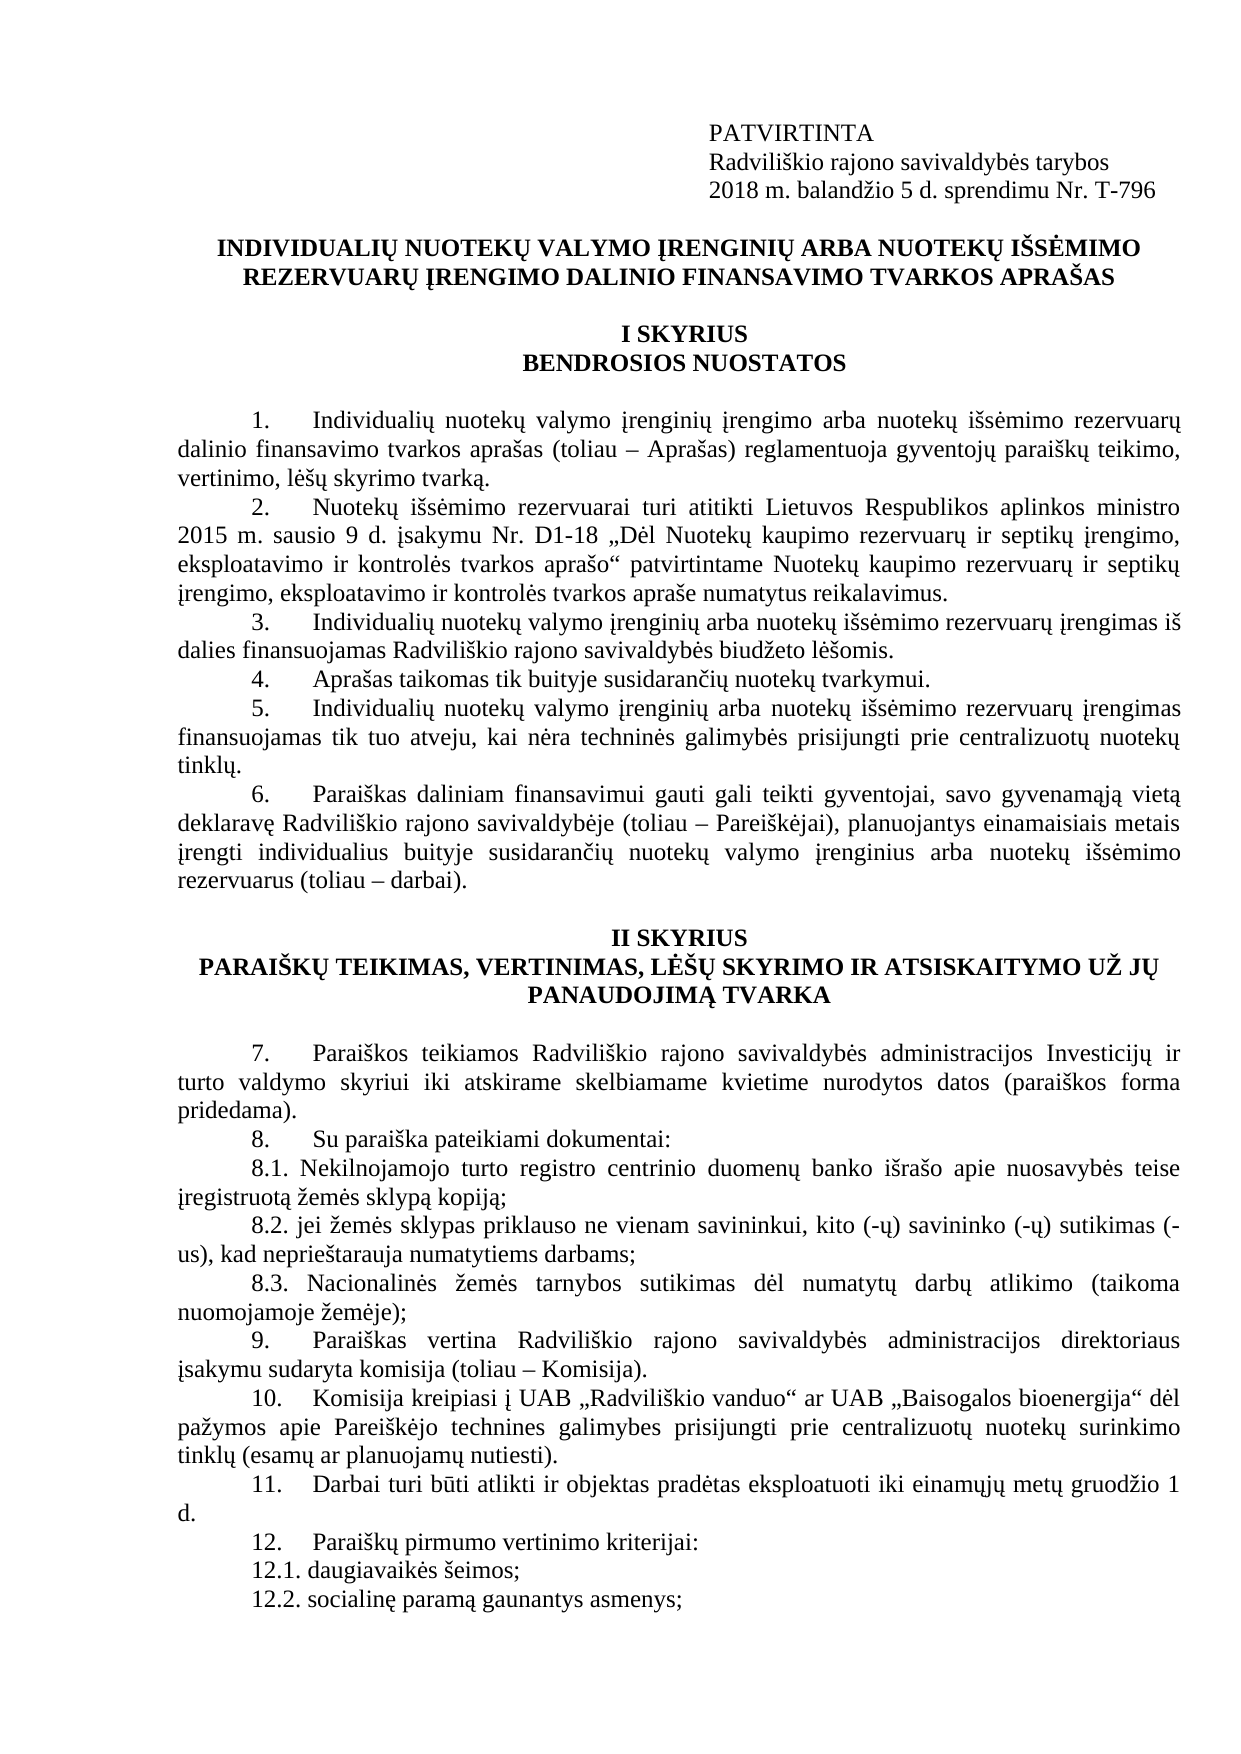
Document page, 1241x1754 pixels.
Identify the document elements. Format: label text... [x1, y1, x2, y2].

text II SKYRIUS [177, 923, 1181, 952]
text 7. Paraiškos teikiamos Radviliškio rajono savivaldybės administracijos Investicijų ir turto valdymo skyriui iki atskirame skelbiamame kvietime nurodytos datos (paraiškos forma pridedama). [177, 1038, 1181, 1124]
text 12. Paraiškų pirmumo vertinimo kriterijai: [177, 1527, 1181, 1556]
text 2018 m. balandžio 5 d. sprendimu Nr. T-796 [177, 176, 1181, 204]
text individualiŲ nuotekų valymo įrenginiŲ ARBA NUOTEKŲ IŠSĖMIMO REZERVUARŲ ĮRENGIMO DALINIO FINANSAVIMO TVARKOS aprašAS [177, 233, 1181, 291]
text PARAIŠKŲ TEIKIMAS, VERTINIMAS, LĖŠŲ SKYRIMO IR ATSISKAITYMO UŽ JŲ PANAUDOJIMĄ TVARKA [177, 952, 1181, 1009]
text 6. Paraiškas daliniam finansavimui gauti gali teikti gyventojai, savo gyvenamąją vietą deklaravę Radviliškio rajono savivaldybėje (toliau – Pareiškėjai), planuojantys einamaisiais metais įrengti individualius buityje susidarančių nuotekų valymo įrenginius arba nuotekų išsėmimo rezervuarus (toliau – darbai). [177, 779, 1181, 894]
text 1. Individualių nuotekų valymo įrenginių įrengimo arba nuotekų išsėmimo rezervuarų dalinio finansavimo tvarkos aprašas (toliau – Aprašas) reglamentuoja gyventojų paraiškų teikimo, vertinimo, lėšų skyrimo tvarką. [177, 406, 1181, 492]
text 5. Individualių nuotekų valymo įrenginių arba nuotekų išsėmimo rezervuarų įrengimas finansuojamas tik tuo atveju, kai nėra techninės galimybės prisijungti prie centralizuotų nuotekų tinklų. [177, 693, 1181, 779]
text BENDROSIOS NUOSTATOS [177, 348, 1191, 377]
text 4. Aprašas taikomas tik buityje susidarančių nuotekų tvarkymui. [177, 664, 1181, 693]
text 12.1. daugiavaikės šeimos; [177, 1556, 1181, 1584]
text 8. Su paraiška pateikiami dokumentai: [177, 1124, 1181, 1153]
text 8.2. jei žemės sklypas priklauso ne vienam savininkui, kito (-ų) savininko (-ų) sutikimas (-us), kad neprieštarauja numatytiems darbams; [177, 1211, 1181, 1268]
text PATVIRTINTA [177, 118, 1181, 147]
text 9. Paraiškas vertina Radviliškio rajono savivaldybės administracijos direktoriaus įsakymu sudaryta komisija (toliau – Komisija). [177, 1326, 1181, 1383]
text 8.1. Nekilnojamojo turto registro centrinio duomenų banko išrašo apie nuosavybės teise įregistruotą žemės sklypą kopiją; [177, 1153, 1181, 1211]
text 10. Komisija kreipiasi į UAB „Radviliškio vanduo“ ar UAB „Baisogalos bioenergija“ dėl pažymos apie Pareiškėjo technines galimybes prisijungti prie centralizuotų nuotekų surinkimo tinklų (esamų ar planuojamų nutiesti). [177, 1383, 1181, 1469]
text Radviliškio rajono savivaldybės tarybos [177, 147, 1181, 176]
text 2. Nuotekų išsėmimo rezervuarai turi atitikti Lietuvos Respublikos aplinkos ministro 2015 m. sausio 9 d. įsakymu Nr. D1-18 „Dėl Nuotekų kaupimo rezervuarų ir septikų įrengimo, eksploatavimo ir kontrolės tvarkos aprašo“ patvirtintame Nuotekų kaupimo rezervuarų ir septikų įrengimo, eksploatavimo ir kontrolės tvarkos apraše numatytus reikalavimus. [177, 492, 1181, 607]
text 8.3. Nacionalinės žemės tarnybos sutikimas dėl numatytų darbų atlikimo (taikoma nuomojamoje žemėje); [177, 1268, 1181, 1326]
text 11. Darbai turi būti atlikti ir objektas pradėtas eksploatuoti iki einamųjų metų gruodžio 1 d. [177, 1469, 1181, 1527]
text I SKYRIUS [177, 319, 1191, 348]
text 3. Individualių nuotekų valymo įrenginių arba nuotekų išsėmimo rezervuarų įrengimas iš dalies finansuojamas Radviliškio rajono savivaldybės biudžeto lėšomis. [177, 607, 1181, 664]
text 12.2. socialinę paramą gaunantys asmenys; [177, 1584, 1181, 1613]
